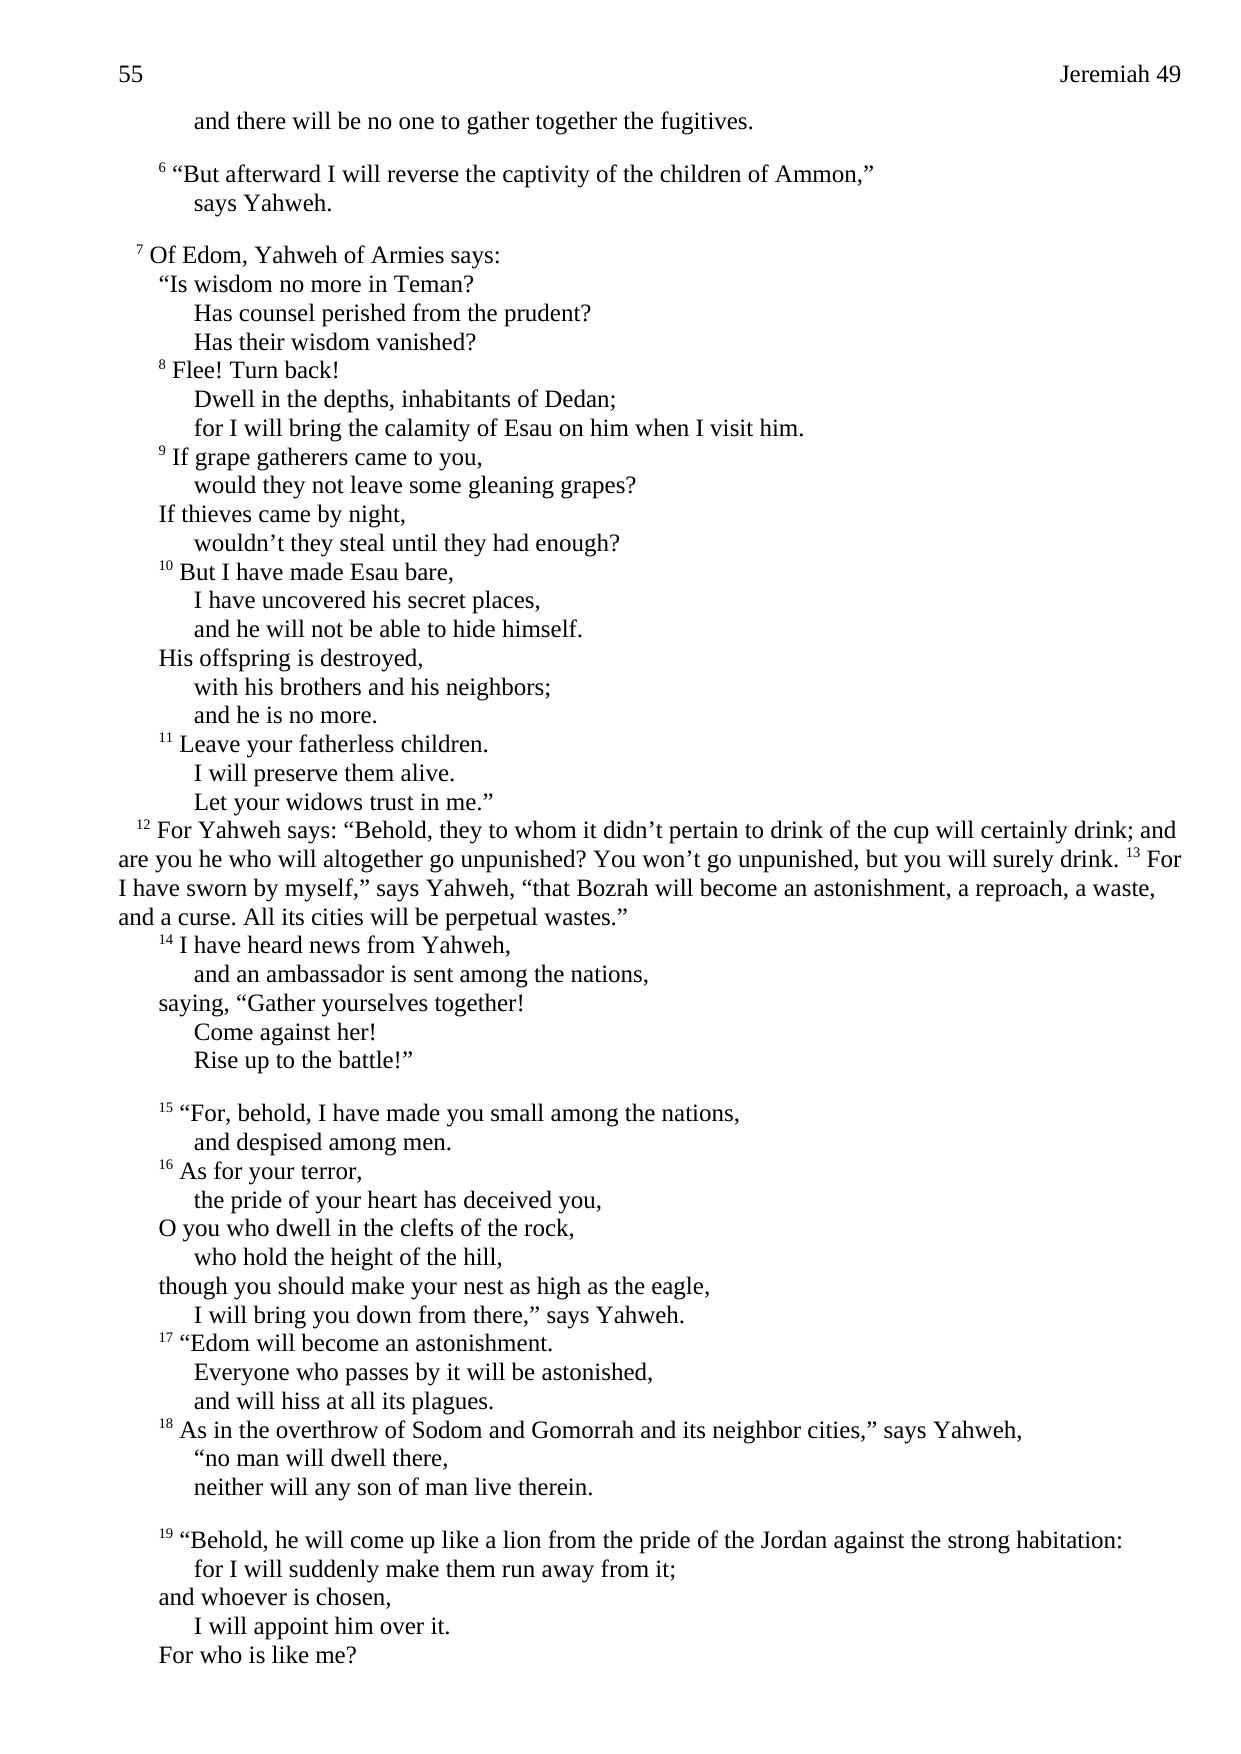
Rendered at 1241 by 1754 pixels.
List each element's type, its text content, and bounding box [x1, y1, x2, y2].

text and he will not be able to hide himself. [194, 614, 1181, 643]
text 15 “For, behold, I have made you small among the nations, [158, 1098, 1181, 1127]
text and he is no more. [194, 701, 1181, 729]
text Let your widows trust in me.” [194, 787, 1181, 816]
text and there will be no one to gather together the fugitives. [194, 106, 1181, 135]
text I will preserve them alive. [194, 758, 1181, 787]
text I will bring you down from there,” says Yahweh. [194, 1300, 1181, 1328]
text If thieves came by night, [158, 499, 1181, 528]
text 7 Of Edom, Yahweh of Armies says: [118, 241, 1181, 269]
text 8 Flee! Turn back! [158, 356, 1181, 384]
text and whoever is chosen, [158, 1582, 1181, 1611]
text 17 “Edom will become an astonishment. [158, 1328, 1181, 1357]
text Has their wisdom vanished? [194, 327, 1181, 356]
text 12 For Yahweh says: “Behold, they to whom it didn’t pertain to drink of the cup will certainly drink; and are you he who will altogether go unpunished? You won’t go unpunished, but you will surely drink. 13 For I have sworn by myself,” says Yahweh, “that Bozrah will become an astonishment, a reproach, a waste, and a curse. All its cities will be perpetual wastes.” [118, 816, 1181, 931]
text 10 But I have made Esau bare, [158, 557, 1181, 586]
text saying, “Gather yourselves together! [158, 988, 1181, 1017]
text would they not leave some gleaning grapes? [194, 471, 1181, 499]
text Dwell in the depths, inhabitants of Dedan; [194, 384, 1181, 413]
text “Is wisdom no more in Teman? [158, 269, 1181, 298]
text 9 If grape gatherers came to you, [158, 442, 1181, 471]
text neither will any son of man live therein. [194, 1472, 1181, 1501]
text Has counsel perished from the prudent? [194, 298, 1181, 327]
text and despised among men. [194, 1127, 1181, 1156]
text 14 I have heard news from Yahweh, [158, 931, 1181, 959]
text Everyone who passes by it will be astonished, [194, 1357, 1181, 1386]
text I have uncovered his secret places, [194, 586, 1181, 614]
text 6 “But afterward I will reverse the captivity of the children of Ammon,” [158, 159, 1181, 188]
text who hold the height of the hill, [194, 1242, 1181, 1271]
text His offspring is destroyed, [158, 643, 1181, 672]
text 16 As for your terror, [158, 1156, 1181, 1185]
text “no man will dwell there, [194, 1443, 1181, 1472]
text O you who dwell in the clefts of the rock, [158, 1213, 1181, 1242]
text wouldn’t they steal until they had enough? [194, 528, 1181, 557]
text for I will suddenly make them run away from it; [194, 1554, 1181, 1582]
text 18 As in the overthrow of Sodom and Gomorrah and its neighbor cities,” says Yahweh, [158, 1415, 1181, 1443]
text I will appoint him over it. [194, 1611, 1181, 1640]
text and an ambassador is sent among the nations, [194, 959, 1181, 988]
text for I will bring the calamity of Esau on him when I visit him. [194, 413, 1181, 442]
text says Yahweh. [194, 188, 1181, 217]
text 11 Leave your fatherless children. [158, 729, 1181, 758]
text and will hiss at all its plagues. [194, 1386, 1181, 1415]
text For who is like me? [158, 1640, 1181, 1669]
text though you should make your nest as high as the eagle, [158, 1271, 1181, 1300]
text the pride of your heart has deceived you, [194, 1185, 1181, 1213]
text Rise up to the battle!” [194, 1046, 1181, 1074]
text 19 “Behold, he will come up like a lion from the pride of the Jordan against the strong habitation: [158, 1525, 1181, 1554]
text with his brothers and his neighbors; [194, 672, 1181, 701]
text Come against her! [194, 1017, 1181, 1046]
